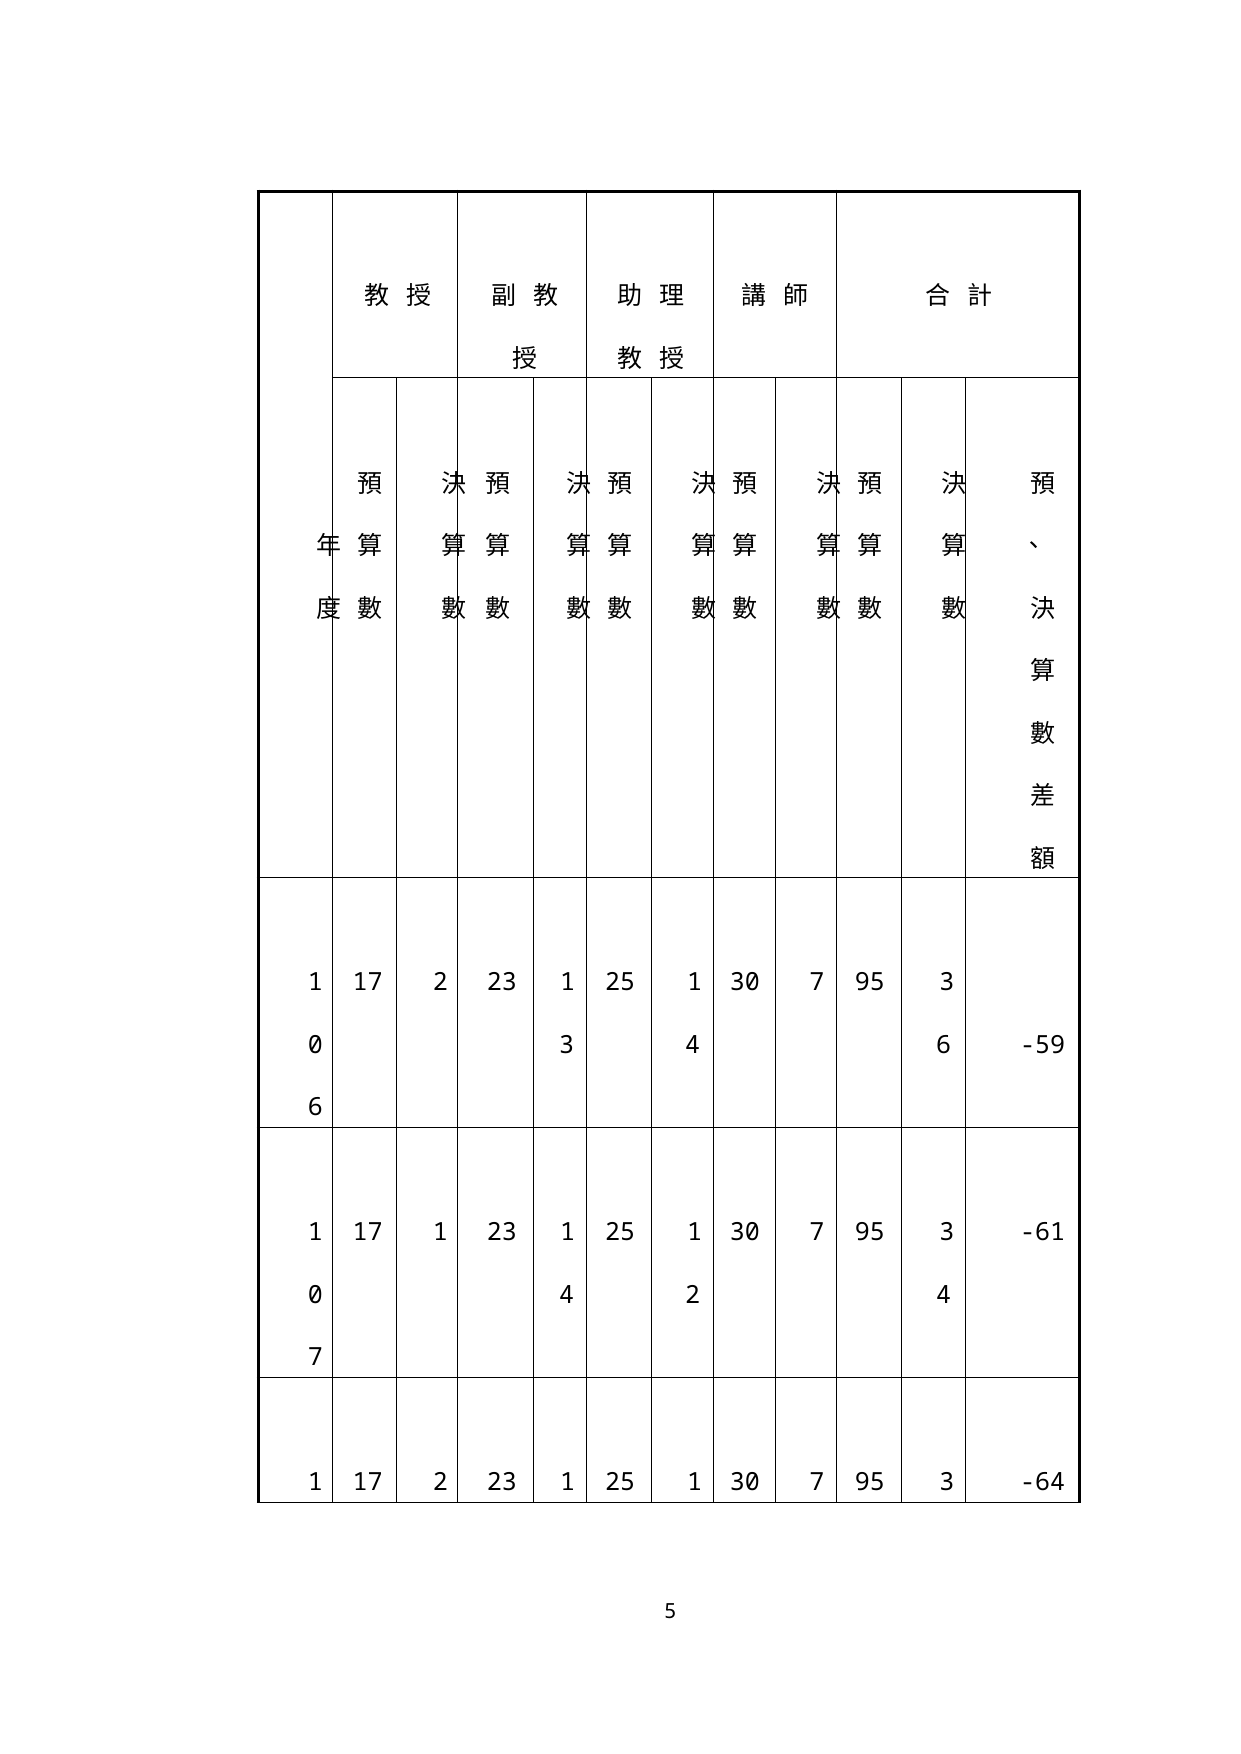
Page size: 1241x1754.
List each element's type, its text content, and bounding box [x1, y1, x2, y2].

table_cell 決算數 [776, 378, 836, 877]
table_cell 14 [534, 1128, 586, 1377]
table_cell -59 [966, 878, 1078, 1127]
table_cell 預 算 數 [333, 378, 396, 877]
table_cell 1 [397, 1128, 457, 1377]
table_cell 預 算 數 [458, 378, 533, 877]
table_cell 預 算 數 [587, 378, 651, 877]
table_cell 17 [333, 878, 396, 1127]
table_cell 2 [397, 878, 457, 1127]
table_cell 23 [458, 1378, 533, 1502]
table_cell 決算數 [397, 378, 457, 877]
table_cell 30 [714, 878, 775, 1127]
table_cell 95 [837, 878, 901, 1127]
table_cell 106 [260, 878, 332, 1127]
table_cell 7 [776, 878, 836, 1127]
table_cell 30 [714, 1128, 775, 1377]
table_header 合計 [837, 193, 1078, 377]
table_header 教授 [333, 193, 457, 377]
table_cell 7 [776, 1378, 836, 1502]
table_cell 13 [534, 878, 586, 1127]
table_cell 14 [652, 878, 713, 1127]
table_header 講師 [714, 193, 836, 377]
table_cell -64 [966, 1378, 1078, 1502]
table_cell -61 [966, 1128, 1078, 1377]
table_cell 95 [837, 1378, 901, 1502]
table_header 年度 [260, 193, 332, 877]
table_cell 決算數 [652, 378, 713, 877]
table_header 副教授 [458, 193, 586, 377]
table_cell 107 [260, 1128, 332, 1377]
table_cell 23 [458, 878, 533, 1127]
table_cell 12 [652, 1128, 713, 1377]
table_cell 17 [333, 1128, 396, 1377]
table_cell 23 [458, 1128, 533, 1377]
table_cell 17 [333, 1378, 396, 1502]
table_cell 1 [652, 1378, 713, 1502]
table_header 助理教授 [587, 193, 713, 377]
table_cell 25 [587, 1128, 651, 1377]
table_cell 決算數 [534, 378, 586, 877]
table_cell 30 [714, 1378, 775, 1502]
table_cell 2 [397, 1378, 457, 1502]
table_cell 36 [902, 878, 965, 1127]
table_cell 決 算 數 [902, 378, 965, 877]
table_cell 1 [534, 1378, 586, 1502]
table_cell 7 [776, 1128, 836, 1377]
table_cell 預算數 [714, 378, 775, 877]
table_cell 34 [902, 1128, 965, 1377]
table_cell 25 [587, 878, 651, 1127]
table_cell 25 [587, 1378, 651, 1502]
table_cell 預、決算數差額 [966, 378, 1078, 877]
table_cell 1 [260, 1378, 332, 1502]
table_cell 預 算 數 [837, 378, 901, 877]
table_cell 95 [837, 1128, 901, 1377]
table_cell 3 [902, 1378, 965, 1502]
